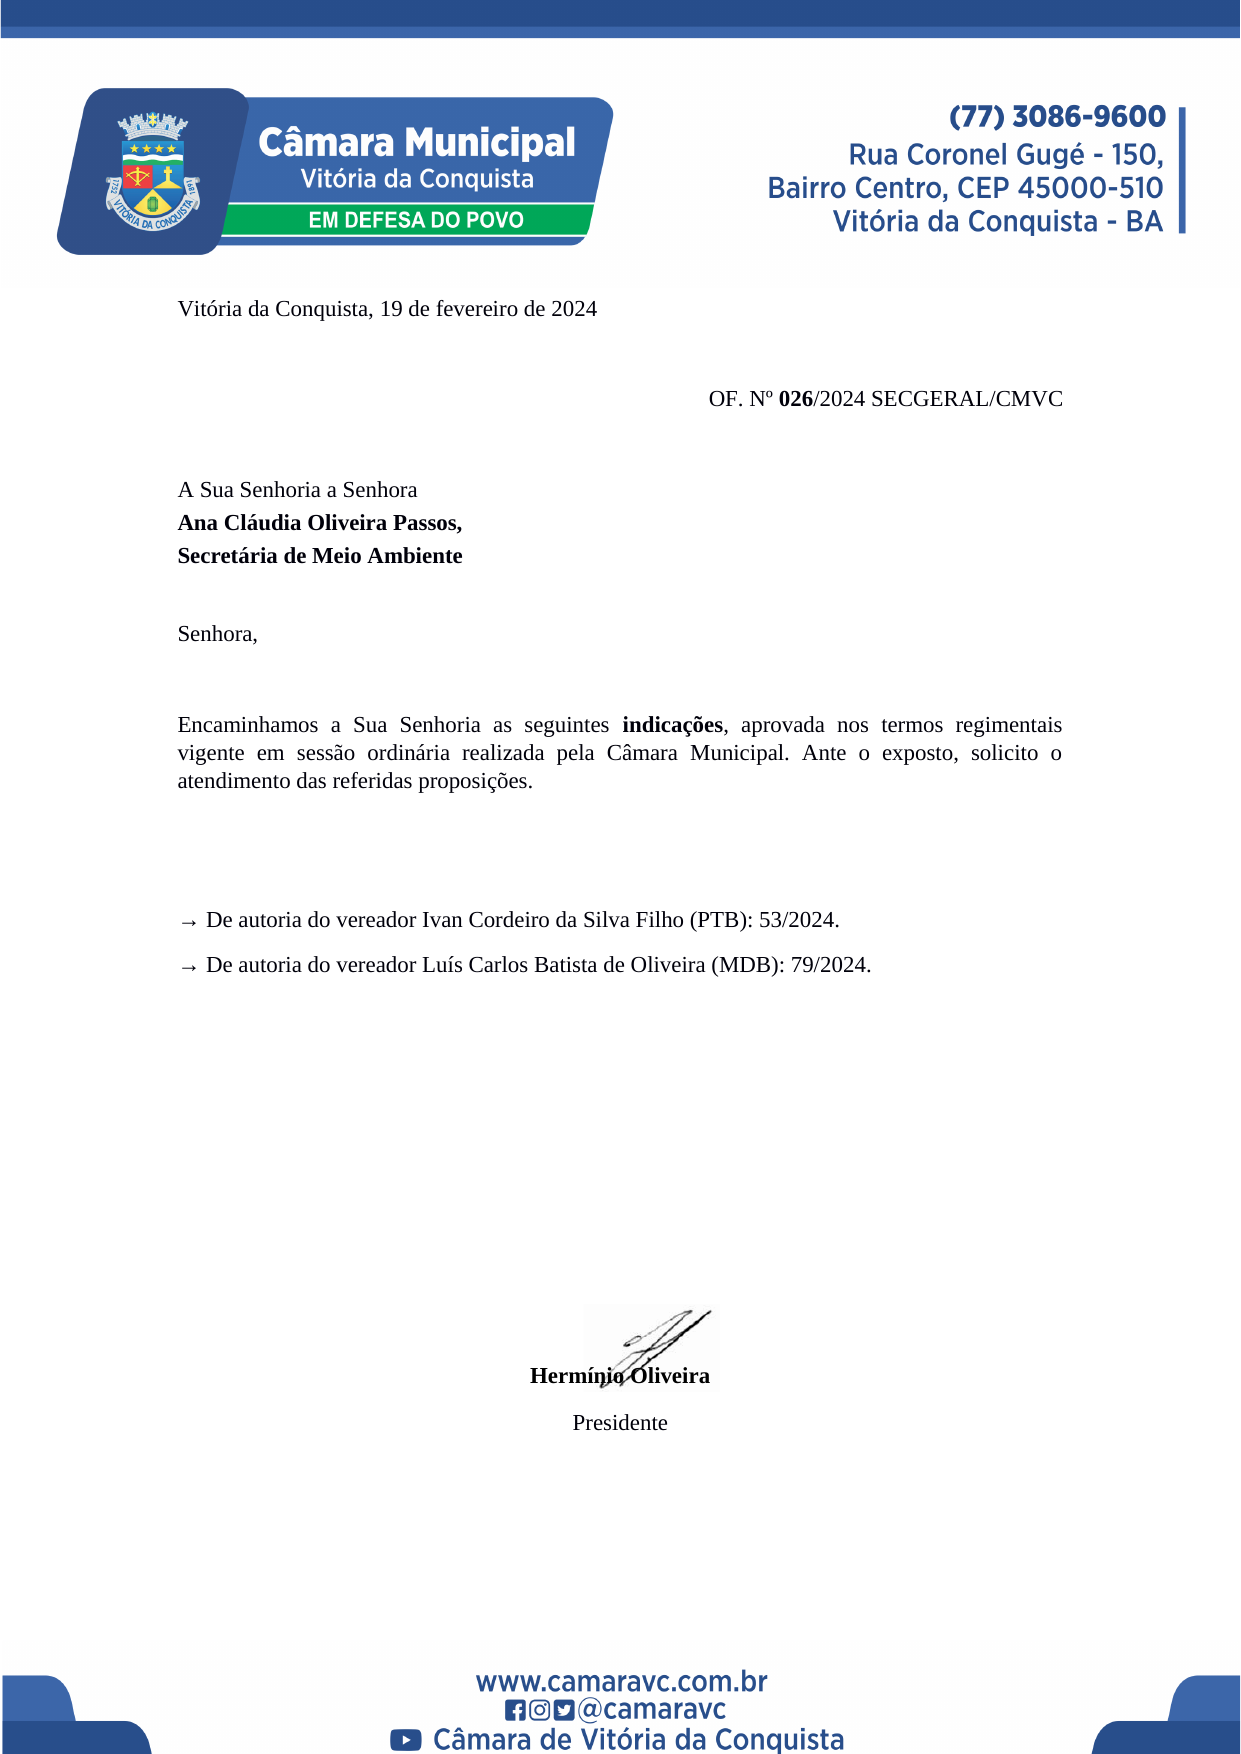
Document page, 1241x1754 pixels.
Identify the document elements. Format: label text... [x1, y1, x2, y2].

picture [583, 1304, 721, 1362]
text Presidente [177, 1409, 1063, 1436]
text Ana Cláudia Oliveira Passos, [177, 509, 1063, 535]
picture [0, 0, 1240, 288]
text Secretária de Meio Ambiente [177, 542, 1063, 568]
text Hermínio Oliveira [177, 1362, 1063, 1389]
text OF. Nº 026/2024 SECGERAL/CMVC [177, 386, 1063, 412]
text Vitória da Conquista, 19 de fevereiro de 2024 [177, 295, 1063, 322]
text A Sua Senhoria a Senhora [177, 476, 1063, 502]
text Senhora, [177, 621, 1063, 647]
text → De autoria do vereador Ivan Cordeiro da Silva Filho (PTB): 53/2024. [177, 906, 1063, 933]
text → De autoria do vereador Luís Carlos Batista de Oliveira (MDB): 79/2024. [177, 951, 1063, 977]
text Encaminhamos a Sua Senhoria as seguintes indicações, aprovada nos termos regimentais vigente em sessão ordinária realizada pela Câmara Municipal. Ante o exposto, solicito o atendimento das referidas proposições. [177, 711, 1063, 794]
picture [2, 1640, 1241, 1754]
